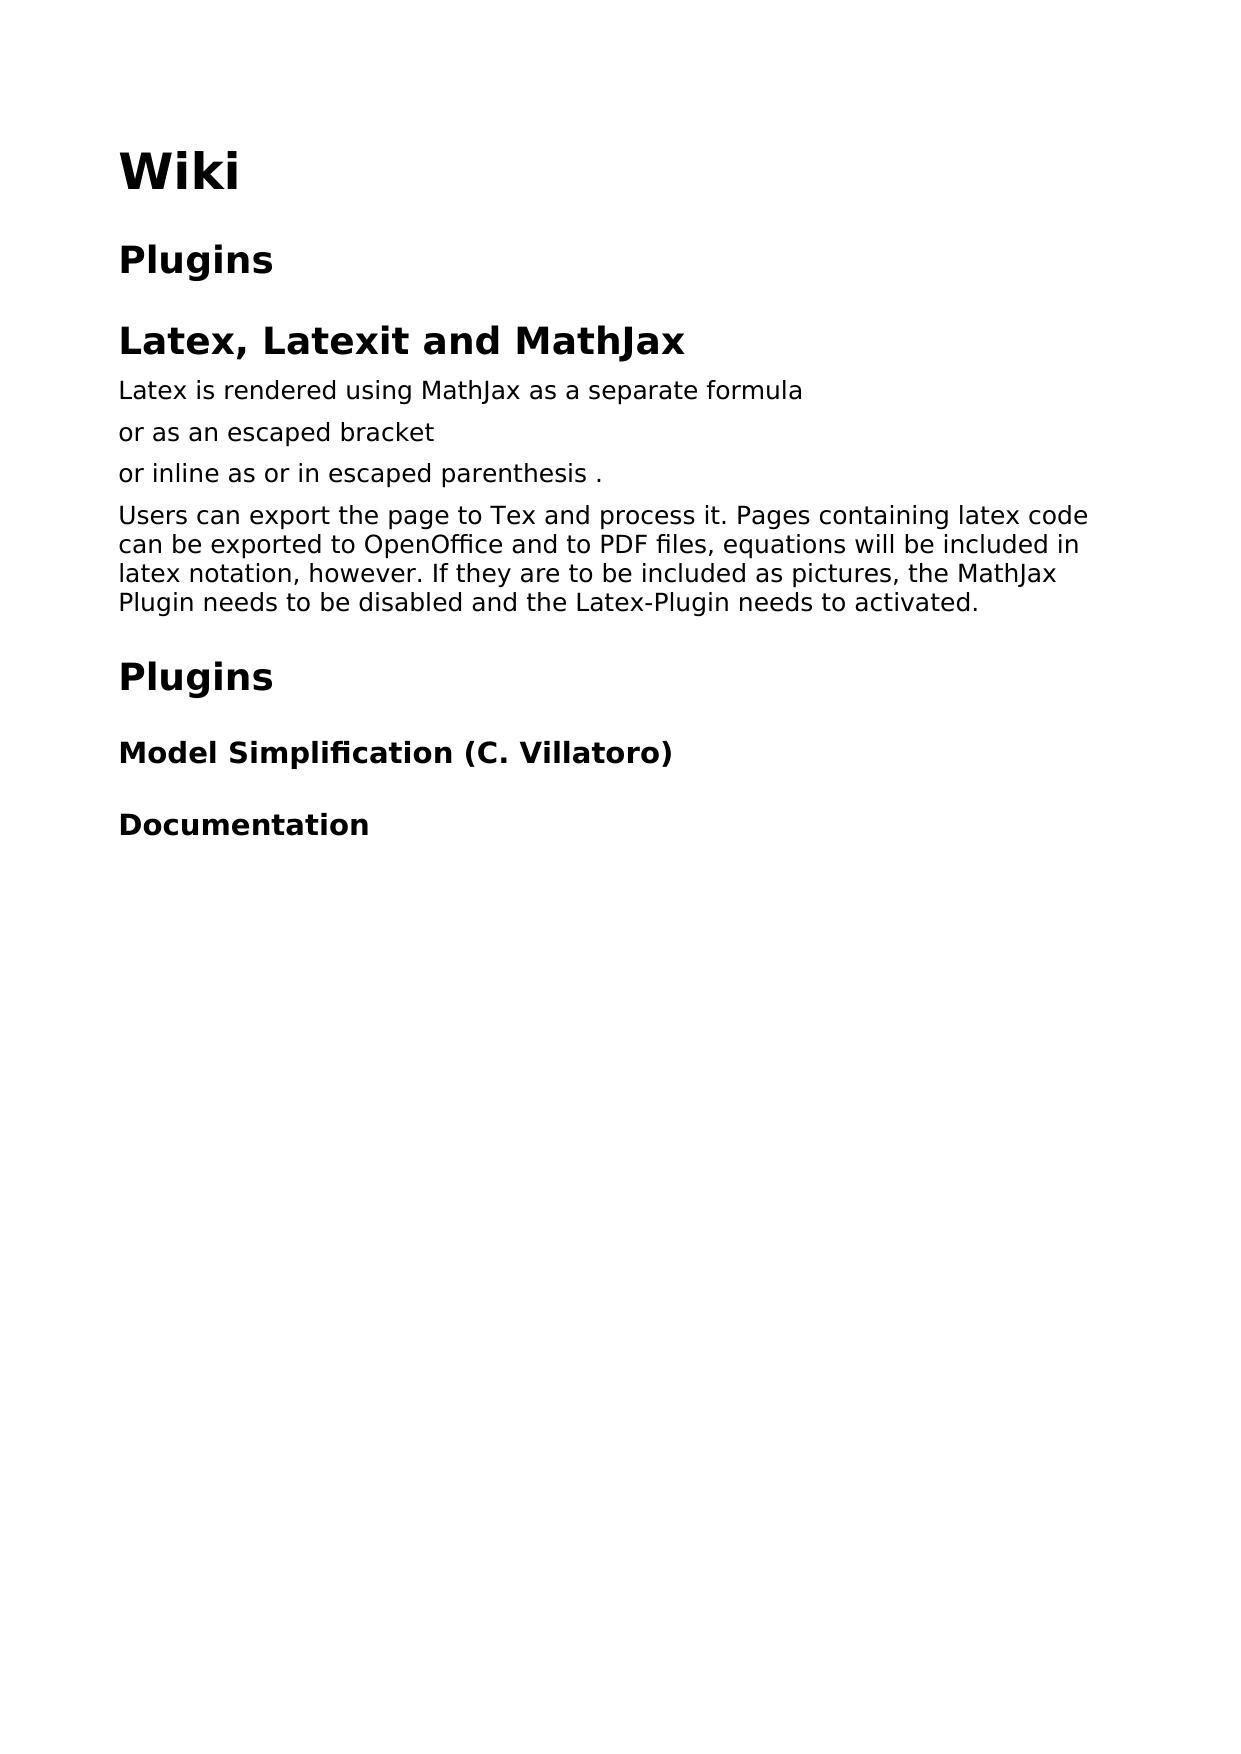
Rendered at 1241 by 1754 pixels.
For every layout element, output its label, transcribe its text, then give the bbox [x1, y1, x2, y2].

text or inline as or in escaped parenthesis . [118, 459, 1122, 489]
text or as an escaped bracket [118, 418, 1122, 447]
subtitle Documentation [118, 808, 1122, 842]
text Users can export the page to Tex and process it. Pages containing latex code can be exported to OpenOffice and to PDF files, equations will be included in latex notation, however. If they are to be included as pictures, the MathJax Plugin needs to be disabled and the Latex-Plugin needs to activated. [118, 501, 1122, 618]
text Latex is rendered using MathJax as a separate formula [118, 376, 1122, 405]
subtitle Plugins [118, 655, 1122, 699]
subtitle Wiki [118, 143, 1122, 201]
subtitle Latex, Latexit and MathJax [118, 320, 1122, 364]
subtitle Plugins [118, 239, 1122, 282]
subtitle Model Simplification (C. Villatoro) [118, 736, 1122, 770]
